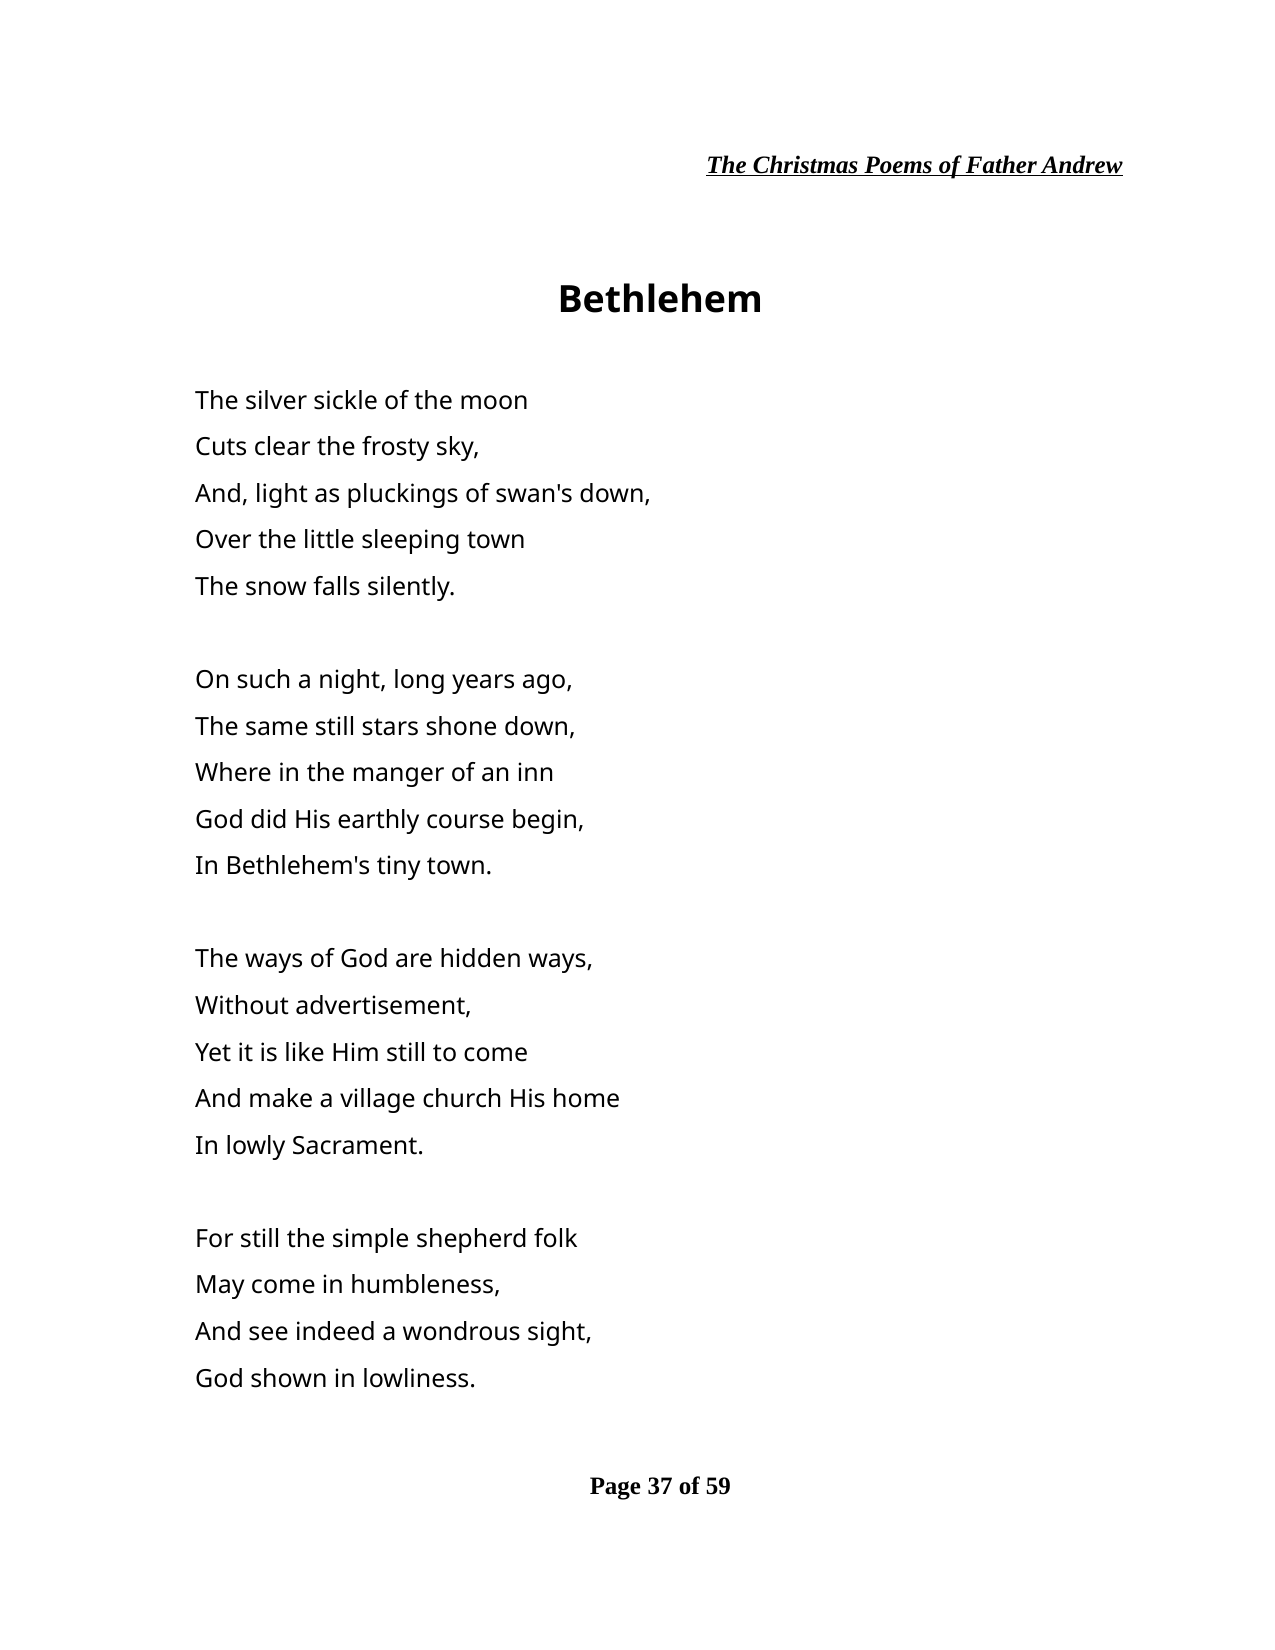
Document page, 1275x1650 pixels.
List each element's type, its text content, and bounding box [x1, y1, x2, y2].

text Cuts clear the frosty sky, [195, 429, 1125, 463]
text For still the simple shepherd folk [195, 1221, 1125, 1254]
text In lowly Sacrament. [195, 1127, 1125, 1161]
text May come in humbleness, [195, 1267, 1125, 1301]
text Bethlehem [195, 272, 1125, 323]
text The snow falls silently. [195, 569, 1125, 603]
text In Bethlehem's tiny town. [195, 848, 1125, 882]
text Without advertisement, [195, 988, 1125, 1022]
text On such a night, long years ago, [195, 662, 1125, 696]
text God did His earthly course begin, [195, 801, 1125, 836]
text Where in the manger of an inn [195, 755, 1125, 789]
text The ways of God are hidden ways, [195, 941, 1125, 975]
text And make a village church His home [195, 1081, 1125, 1115]
text And see indeed a wondrous sight, [195, 1314, 1125, 1348]
text The same still stars shone down, [195, 708, 1125, 742]
text Over the little sleeping town [195, 522, 1125, 556]
text God shown in lowliness. [195, 1360, 1125, 1394]
text The silver sickle of the moon [195, 382, 1125, 416]
text And, light as pluckings of swan's down, [195, 476, 1125, 509]
text Yet it is like Him still to come [195, 1034, 1125, 1068]
